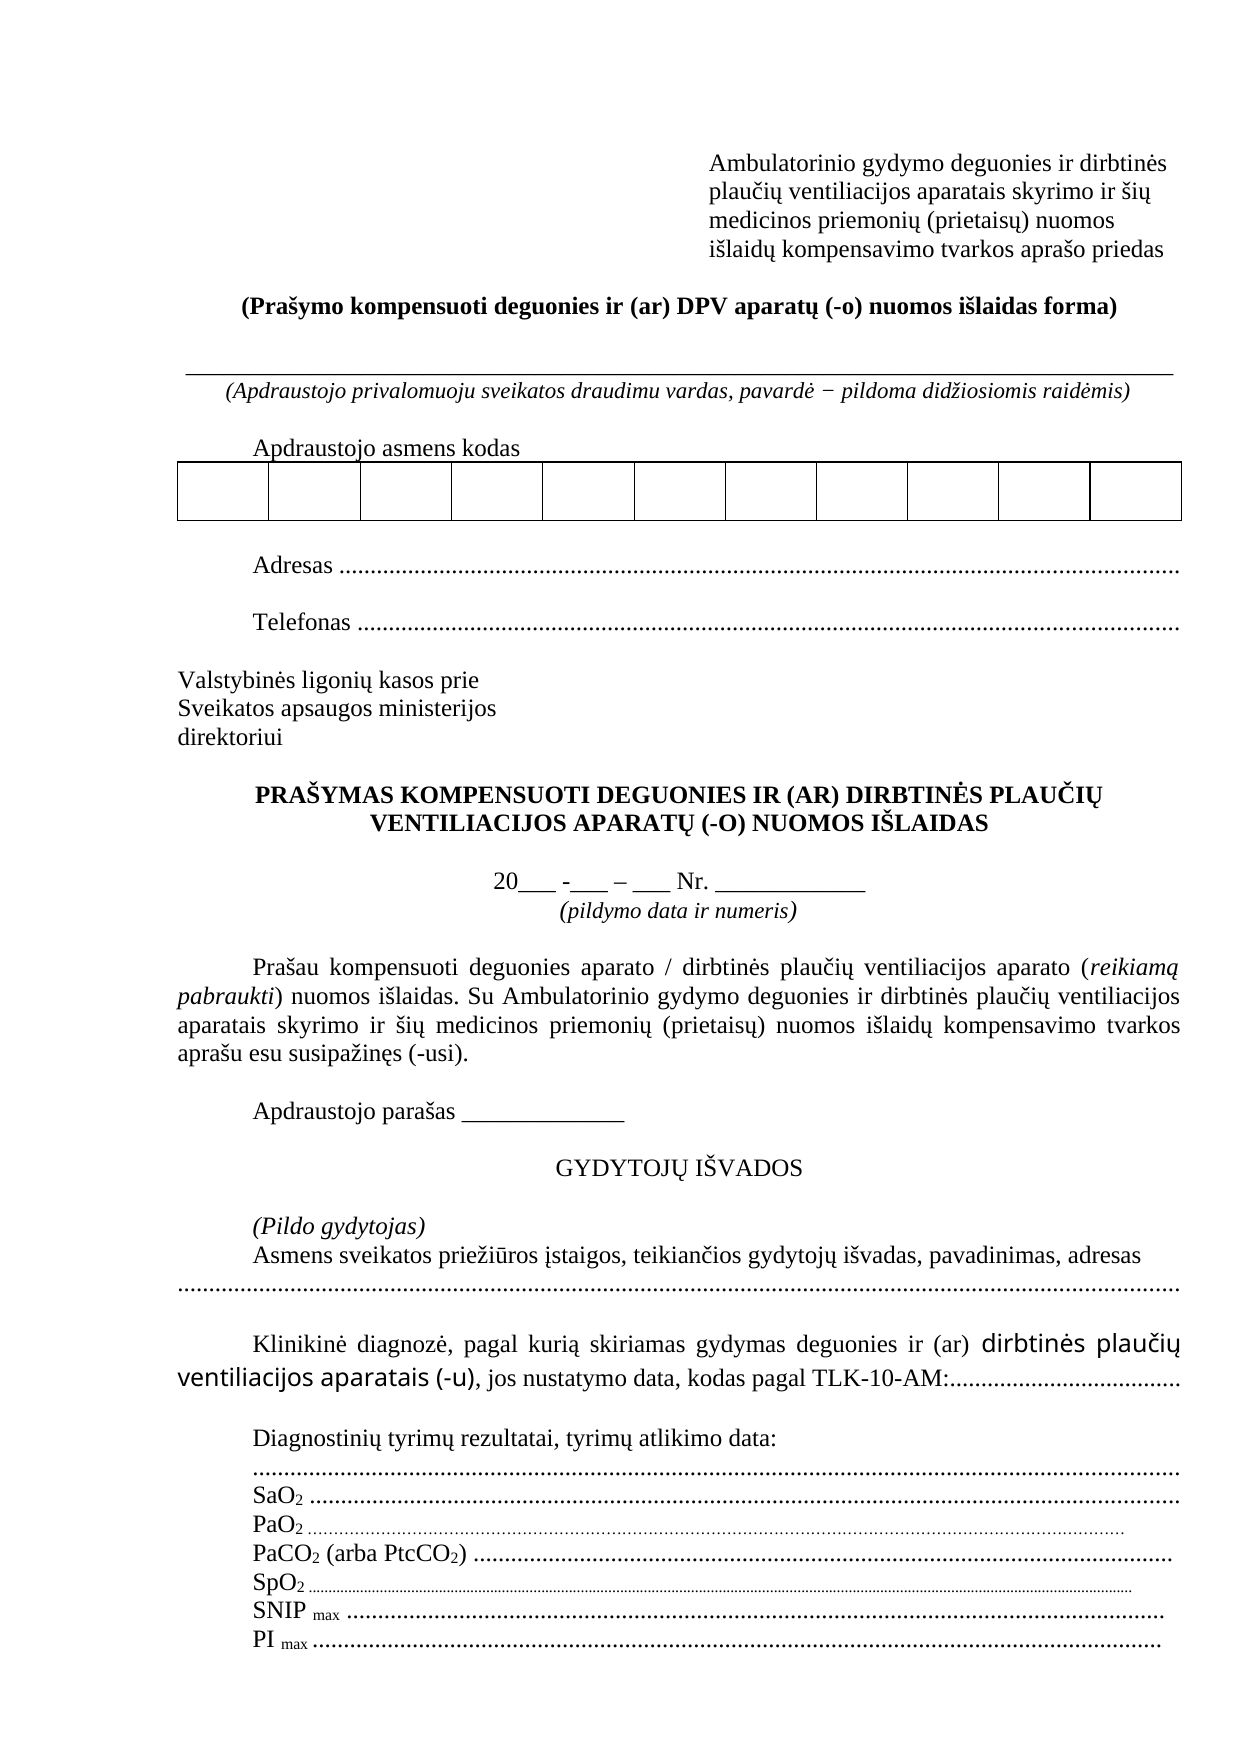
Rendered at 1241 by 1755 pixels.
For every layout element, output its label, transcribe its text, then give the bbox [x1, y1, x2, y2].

text Adresas [177, 550, 1181, 578]
text GYDYTOJŲ IŠVADOS [177, 1153, 1181, 1182]
text Valstybinės ligonių kasos prie [177, 665, 1181, 693]
table_header [361, 463, 451, 520]
text Apdraustojo parašas _____________ [177, 1096, 1181, 1125]
text PI max ........................................................................................................................................ [177, 1624, 1181, 1653]
text Asmens sveikatos priežiūros įstaigos, teikiančios gydytojų išvadas, pavadinimas, adresas [177, 1240, 1181, 1268]
text medicinos priemonių (prietaisų) nuomos [709, 205, 1181, 234]
text (Pildo gydytojas) [177, 1211, 1181, 1240]
text SaO2 [177, 1480, 1181, 1509]
table_header [1091, 463, 1181, 520]
table_header [452, 463, 542, 520]
text PaCO2 (arba PtcCO2) ................................................................................................................ [177, 1538, 1181, 1567]
table_header [635, 463, 725, 520]
text Apdraustojo asmens kodas [177, 433, 1181, 461]
table_header [178, 463, 268, 520]
table_header [817, 463, 907, 520]
text (Prašymo kompensuoti deguonies ir (ar) DPV aparatų (-o) nuomos išlaidas forma) [177, 291, 1181, 320]
table_header [543, 463, 634, 520]
text PRAŠYMAS KOMPENSUOTI DEGUONIES IR (AR) DIRBTINĖS PLAUČIŲ VENTILIACIJOS APARATŲ (-O) NUOMOS IŠLAIDAS [177, 780, 1181, 837]
text Telefonas [177, 607, 1181, 636]
table_header [269, 463, 360, 520]
text PaO2 ………………………………………………………………………………………………………………………………………… [177, 1509, 1181, 1538]
table_header [999, 463, 1089, 520]
text išlaidų kompensavimo tvarkos aprašo priedas [709, 234, 1181, 263]
text (pildymo data ir numeris) [177, 895, 1181, 923]
text Diagnostinių tyrimų rezultatai, tyrimų atlikimo data: [177, 1423, 1181, 1452]
text direktoriui [177, 722, 1181, 751]
text (Apdraustojo privalomuoju sveikatos draudimu vardas, pavardė − pildoma didžiosiomis raidėmis) [177, 378, 1181, 404]
text Prašau kompensuoti deguonies aparato / dirbtinės plaučių ventiliacijos aparato (reikiamą pabraukti) nuomos išlaidas. Su Ambulatorinio gydymo deguonies ir dirbtinės plaučių ventiliacijos aparatais skyrimo ir šių medicinos priemonių (prietaisų) nuomos išlaidų kompensavimo tvarkos aprašu esu susipažinęs (-usi). [177, 952, 1181, 1067]
text SNIP max ................................................................................................................................... [177, 1595, 1181, 1624]
text Ambulatorinio gydymo deguonies ir dirbtinės [709, 148, 1181, 176]
table_header [908, 463, 998, 520]
text Sveikatos apsaugos ministerijos [177, 693, 1181, 722]
text plaučių ventiliacijos aparatais skyrimo ir šių [709, 176, 1181, 205]
text SpO2 ................................................................................................................................................................................................................. [177, 1567, 1181, 1595]
table_header [726, 463, 816, 520]
text Klinikinė diagnozė, pagal kurią skiriamas gydymas deguonies ir (ar) dirbtinės plaučių ventiliacijos aparatais (-u), jos nustatymo data, kodas pagal TLK-10-AM: [177, 1326, 1181, 1394]
text 20___ -___ – ___ Nr. ____________ [177, 866, 1181, 895]
text _______________________________________________________________________________ [177, 349, 1181, 378]
